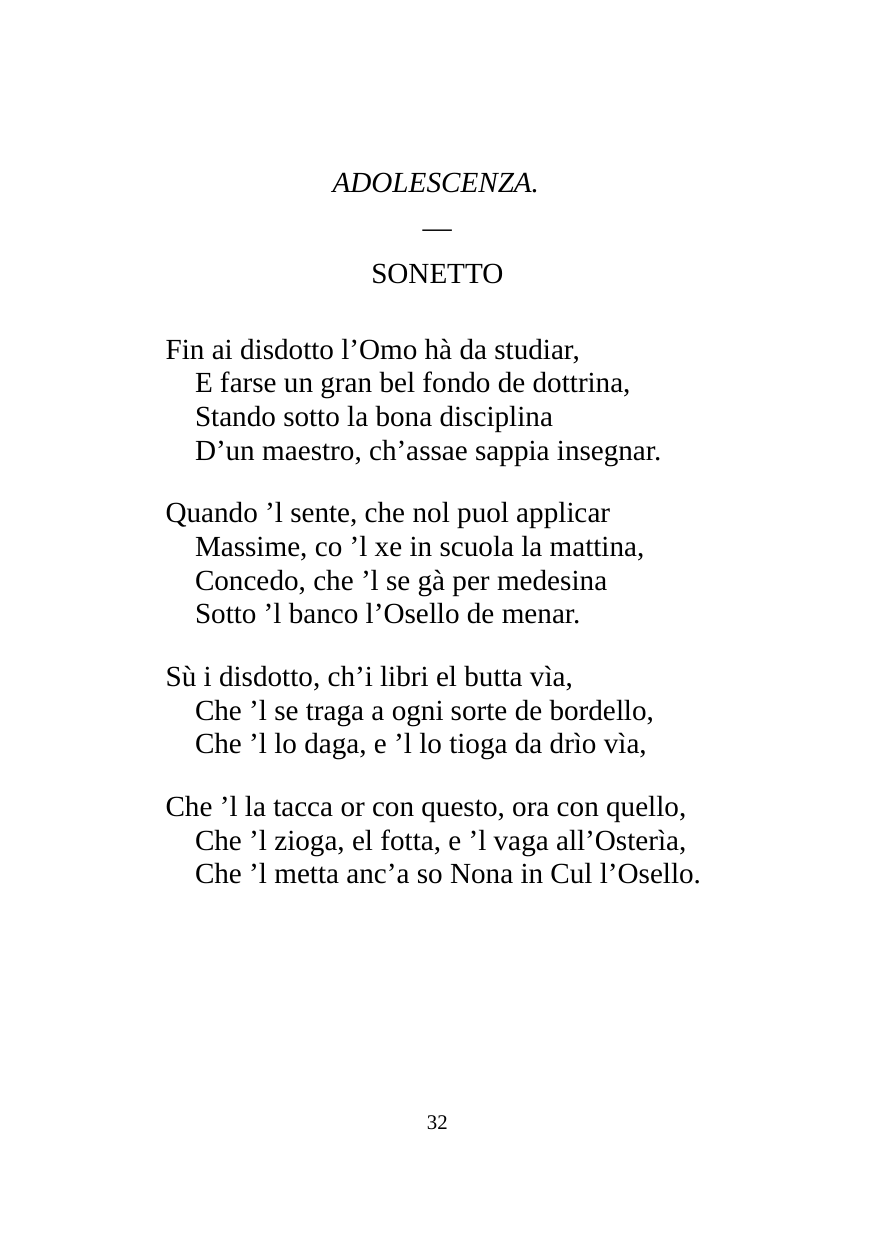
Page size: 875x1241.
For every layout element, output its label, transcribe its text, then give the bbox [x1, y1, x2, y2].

text — [106, 211, 768, 244]
text Sù i disdotto, ch’i libri el butta vìa, Che ’l se traga a ogni sorte de bordello, Che ’l lo daga, e ’l lo tioga da drìo vìa, [165, 659, 768, 760]
text SONETTO [106, 257, 768, 290]
text Che ’l la tacca or con questo, ora con quello, Che ’l zioga, el fotta, e ’l vaga all’Osterìa, Che ’l metta anc’a so Nona in Cul l’Osello. [165, 789, 768, 890]
subtitle ADOLESCENZA. [106, 165, 768, 199]
text Fin ai disdotto l’Omo hà da studiar, E farse un gran bel fondo de dottrina, Stando sotto la bona disciplina D’un maestro, ch’assae sappia insegnar. [165, 332, 768, 466]
text Quando ’l sente, che nol puol applicar Massime, co ’l xe in scuola la mattina, Concedo, che ’l se gà per medesina Sotto ’l banco l’Osello de menar. [165, 496, 768, 630]
